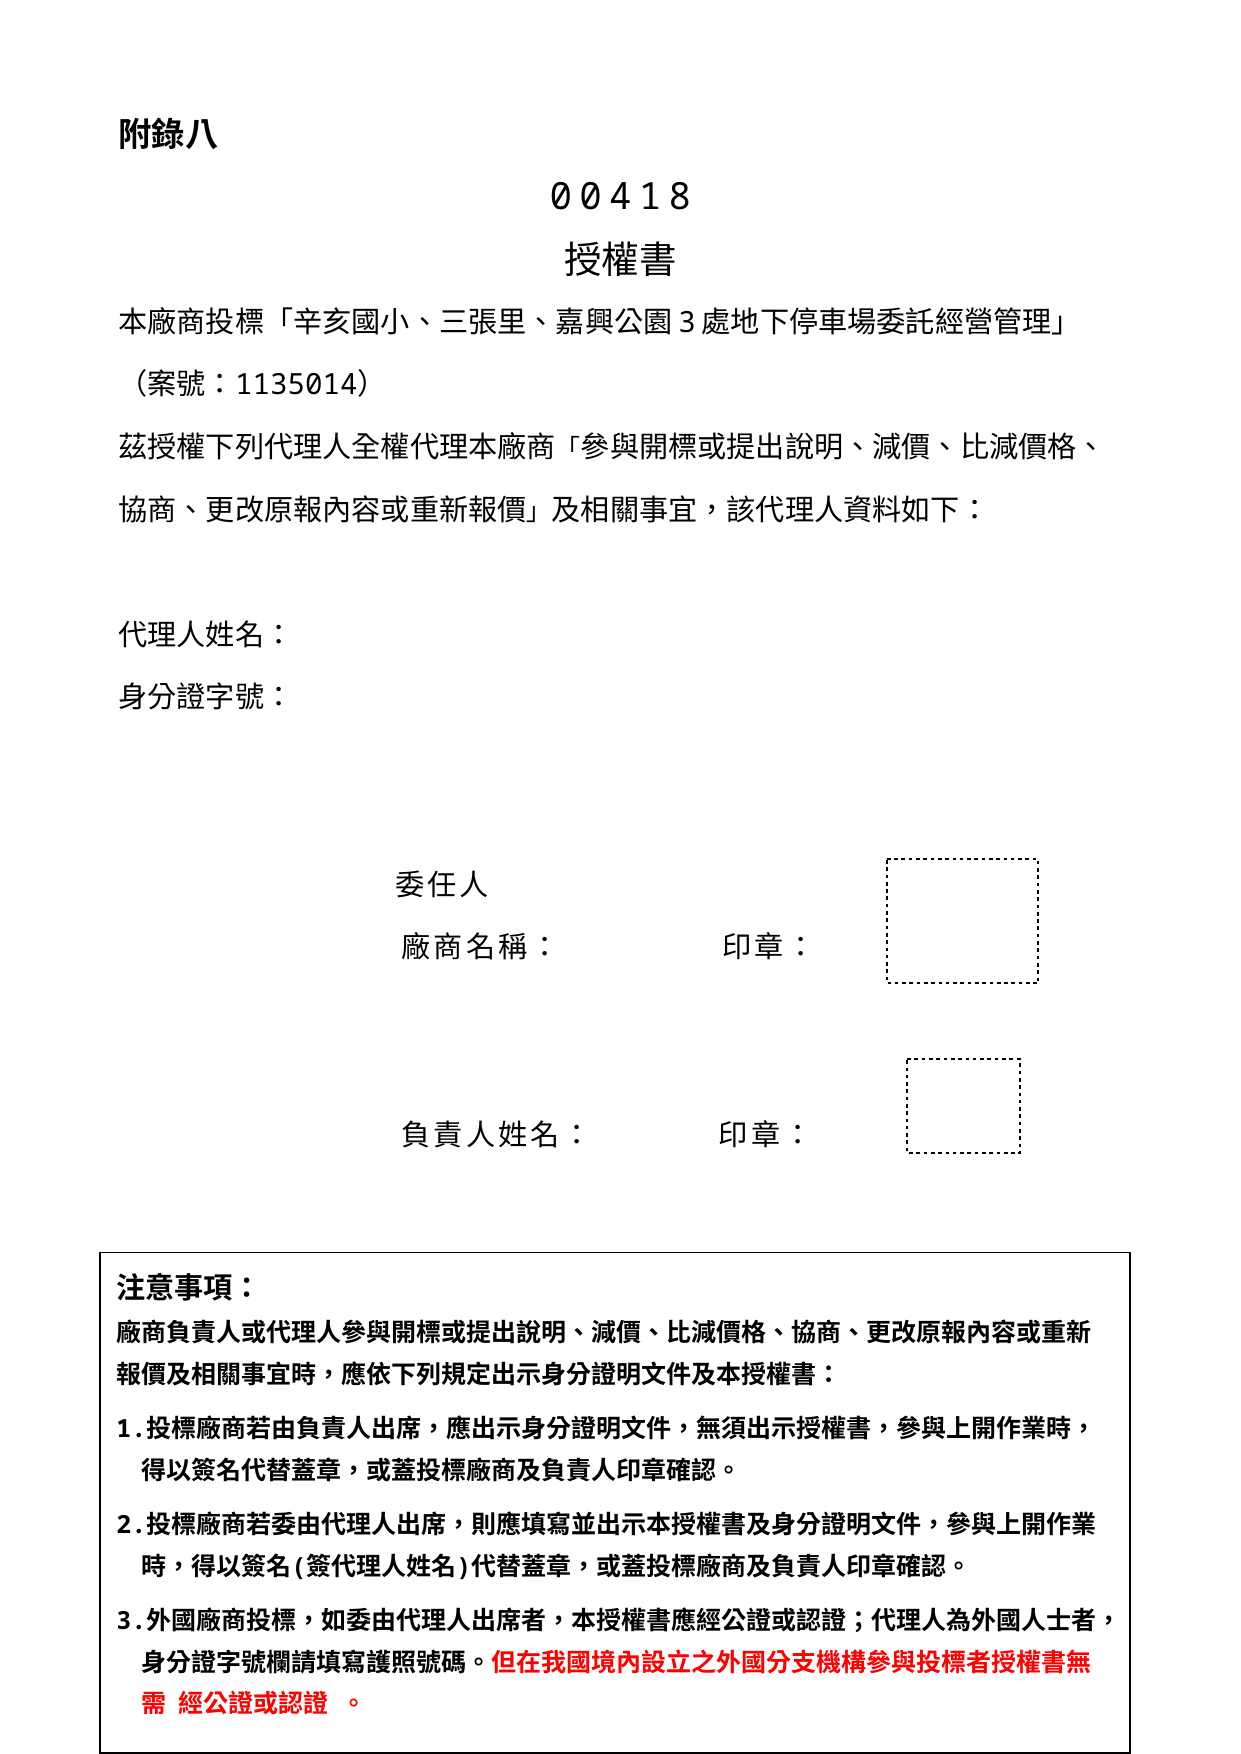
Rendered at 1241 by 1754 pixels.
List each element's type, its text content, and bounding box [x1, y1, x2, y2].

text 廠商名稱： 印章： [118, 903, 887, 966]
text （案號：1135014） [118, 341, 1122, 403]
text 00418 [118, 153, 1122, 216]
subtitle 附錄八 [118, 91, 1122, 153]
text 1.投標廠商若由負責人出席，應出示身分證明文件，無須出示授權書，參與上開作業時，得以簽名代替蓋章，或蓋投標廠商及負責人印章確認。 [116, 1404, 1114, 1488]
text 2.投標廠商若委由代理人出席，則應填寫並出示本授權書及身分證明文件，參與上開作業時，得以簽名(簽代理人姓名)代替蓋章，或蓋投標廠商及負責人印章確認。 [116, 1500, 1114, 1583]
text 委任人 [118, 841, 1122, 903]
text 3.外國廠商投標，如委由代理人出席者，本授權書應經公證或認證；代理人為外國人士者，身分證字號欄請填寫護照號碼。但在我國境內設立之外國分支機構參與投標者授權書無需 經公證或認證 。 [116, 1596, 1114, 1721]
text 注意事項： [116, 1261, 1114, 1308]
text 身分證字號： [118, 653, 1122, 716]
text 茲授權下列代理人全權代理本廠商「參與開標或提出說明、減價、比減價格、協商、更改原報內容或重新報價」及相關事宜，該代理人資料如下： [118, 403, 1122, 528]
text [1020, 1091, 1122, 1153]
text [1038, 903, 1122, 966]
text 負責人姓名： 印章： [118, 1091, 907, 1153]
text 授權書 [118, 216, 1122, 278]
text 本廠商投標「辛亥國小、三張里、嘉興公園3處地下停車場委託經營管理」 [118, 278, 1122, 341]
text 代理人姓名： [118, 591, 1122, 653]
text 廠商負責人或代理人參與開標或提出說明、減價、比減價格、協商、更改原報內容或重新報價及相關事宜時，應依下列規定出示身分證明文件及本授權書： [116, 1308, 1114, 1392]
